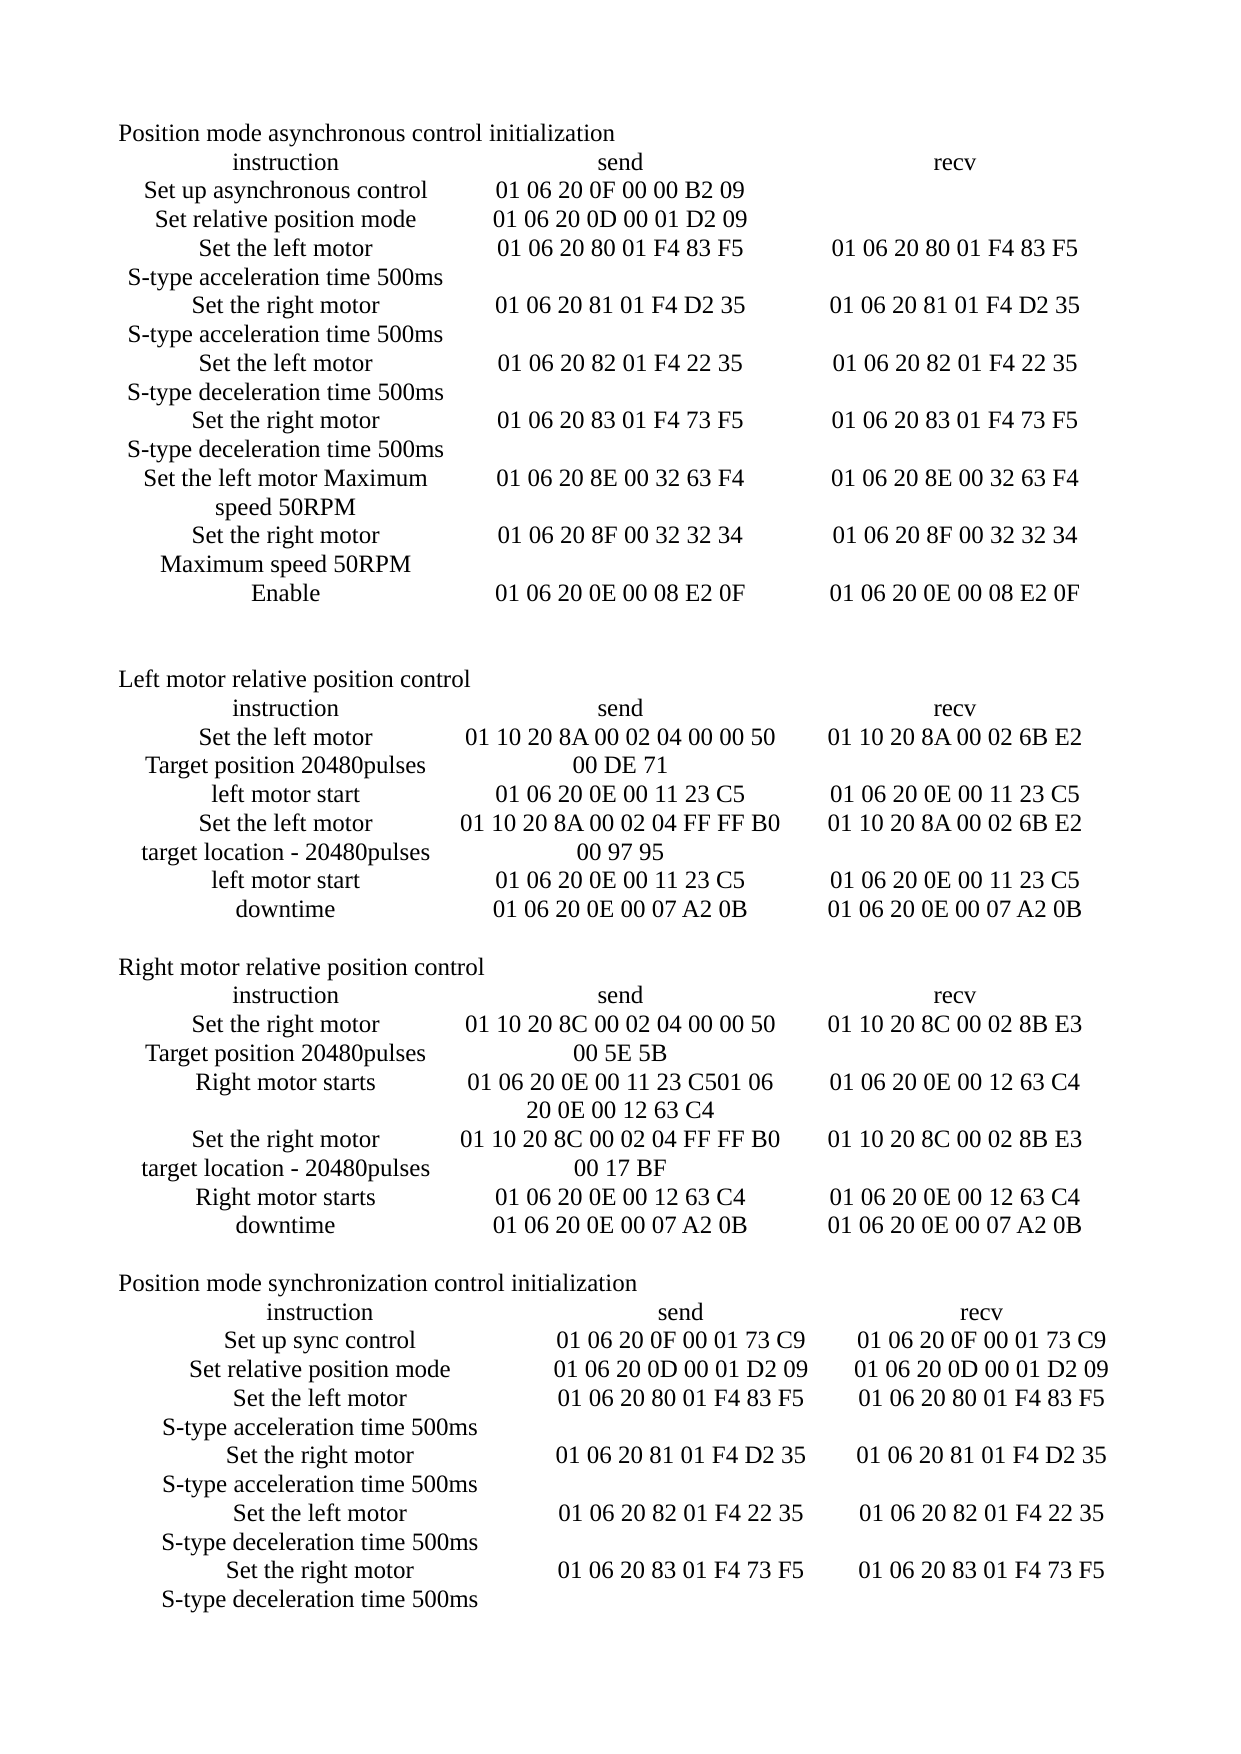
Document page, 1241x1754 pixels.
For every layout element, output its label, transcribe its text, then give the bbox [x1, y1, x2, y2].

table_cell Set the right motor Target position 20480pulses [118, 1009, 453, 1067]
table_cell 01 06 20 0E 00 11 23 C5 [788, 866, 1122, 894]
table_cell Set the right motor S-type deceleration time 500ms [118, 406, 453, 463]
table_cell 01 06 20 0E 00 08 E2 0F [788, 578, 1122, 607]
table_cell Set the left motor S-type deceleration time 500ms [118, 348, 453, 406]
table_cell 01 06 20 0E 00 12 63 C4 [788, 1067, 1122, 1124]
table_cell 01 06 20 82 01 F4 22 35 [840, 1498, 1123, 1556]
table_cell downtime [118, 894, 453, 923]
table_cell Set up asynchronous control [118, 176, 453, 204]
table_cell 01 10 20 8A 00 02 6B E2 [788, 722, 1122, 779]
table_cell 01 06 20 0E 00 11 23 C501 06 20 0E 00 12 63 C4 [453, 1067, 787, 1124]
table_cell 01 06 20 0D 00 01 D2 09 [453, 204, 787, 233]
table_cell 01 06 20 83 01 F4 73 F5 [453, 406, 787, 463]
table_cell 01 06 20 0E 00 07 A2 0B [788, 894, 1122, 923]
table_cell 01 10 20 8C 00 02 8B E3 [788, 1124, 1122, 1182]
table_cell [788, 607, 1122, 636]
table_cell 01 06 20 0D 00 01 D2 09 [840, 1354, 1123, 1383]
table_cell Set the right motor S-type acceleration time 500ms [118, 291, 453, 348]
table_cell [788, 204, 1122, 233]
table_cell Enable [118, 578, 453, 607]
table_cell [453, 607, 787, 636]
table_cell 01 06 20 0F 00 01 73 C9 [840, 1326, 1123, 1354]
table_cell Set the left motor S-type deceleration time 500ms [118, 1498, 521, 1556]
table_cell 01 06 20 80 01 F4 83 F5 [840, 1383, 1123, 1441]
table_cell 01 06 20 0E 00 11 23 C5 [453, 779, 787, 808]
table_header recv [788, 693, 1122, 722]
table_cell 01 06 20 0D 00 01 D2 09 [521, 1354, 840, 1383]
text Position mode synchronization control initialization [118, 1268, 1122, 1297]
table_header recv [840, 1297, 1123, 1326]
table_cell Set the left motor Maximum speed 50RPM [118, 463, 453, 521]
table_cell 01 06 20 8E 00 32 63 F4 [788, 463, 1122, 521]
table_cell Right motor starts [118, 1182, 453, 1211]
table_header send [453, 693, 787, 722]
table_cell 01 10 20 8C 00 02 04 FF FF B0 00 17 BF [453, 1124, 787, 1182]
table_cell 01 06 20 0E 00 12 63 C4 [453, 1182, 787, 1211]
table_cell 01 10 20 8C 00 02 8B E3 [788, 1009, 1122, 1067]
table_header recv [788, 981, 1122, 1009]
table_cell 01 06 20 0F 00 01 73 C9 [521, 1326, 840, 1354]
table_cell 01 06 20 0F 00 00 B2 09 [453, 176, 787, 204]
table_cell 01 06 20 8E 00 32 63 F4 [453, 463, 787, 521]
table_cell Set relative position mode [118, 204, 453, 233]
table_cell Set the right motor S-type acceleration time 500ms [118, 1441, 521, 1498]
table_cell 01 06 20 83 01 F4 73 F5 [788, 406, 1122, 463]
table_cell 01 10 20 8A 00 02 6B E2 [788, 808, 1122, 866]
table_cell 01 10 20 8A 00 02 04 00 00 50 00 DE 71 [453, 722, 787, 779]
table_header instruction [118, 147, 453, 176]
table_cell 01 06 20 8F 00 32 32 34 [453, 521, 787, 578]
text Left motor relative position control [118, 664, 1122, 693]
table_cell Set the left motor Target position 20480pulses [118, 722, 453, 779]
table_cell 01 06 20 0E 00 07 A2 0B [453, 894, 787, 923]
table_cell 01 06 20 0E 00 07 A2 0B [788, 1211, 1122, 1239]
table_cell Set the left motor target location - 20480pulses [118, 808, 453, 866]
table_cell 01 06 20 0E 00 12 63 C4 [788, 1182, 1122, 1211]
table_cell 01 06 20 82 01 F4 22 35 [521, 1498, 840, 1556]
table_cell Set relative position mode [118, 1354, 521, 1383]
table_cell 01 06 20 80 01 F4 83 F5 [521, 1383, 840, 1441]
table_header send [453, 981, 787, 1009]
table_header send [521, 1297, 840, 1326]
table_header instruction [118, 1297, 521, 1326]
table_cell 01 10 20 8C 00 02 04 00 00 50 00 5E 5B [453, 1009, 787, 1067]
table_cell 01 06 20 0E 00 11 23 C5 [788, 779, 1122, 808]
table_cell Set the left motor S-type acceleration time 500ms [118, 233, 453, 291]
table_cell 01 06 20 80 01 F4 83 F5 [788, 233, 1122, 291]
table_header instruction [118, 693, 453, 722]
table_cell left motor start [118, 779, 453, 808]
table_header instruction [118, 981, 453, 1009]
table_cell 01 06 20 0E 00 08 E2 0F [453, 578, 787, 607]
table_cell [788, 176, 1122, 204]
table_cell 01 06 20 82 01 F4 22 35 [453, 348, 787, 406]
table_cell 01 10 20 8A 00 02 04 FF FF B0 00 97 95 [453, 808, 787, 866]
table_cell 01 06 20 83 01 F4 73 F5 [521, 1556, 840, 1613]
table_cell left motor start [118, 866, 453, 894]
table_cell downtime [118, 1211, 453, 1239]
table_cell Set the right motor target location - 20480pulses [118, 1124, 453, 1182]
table_cell 01 06 20 81 01 F4 D2 35 [521, 1441, 840, 1498]
table_cell 01 06 20 83 01 F4 73 F5 [840, 1556, 1123, 1613]
text Position mode asynchronous control initialization [118, 118, 1122, 147]
table_cell 01 06 20 0E 00 07 A2 0B [453, 1211, 787, 1239]
table_cell Right motor starts [118, 1067, 453, 1124]
table_header send [453, 147, 787, 176]
table_cell Set the right motor Maximum speed 50RPM [118, 521, 453, 578]
table_cell 01 06 20 81 01 F4 D2 35 [840, 1441, 1123, 1498]
table_cell Set up sync control [118, 1326, 521, 1354]
table_cell 01 06 20 81 01 F4 D2 35 [788, 291, 1122, 348]
table_cell 01 06 20 82 01 F4 22 35 [788, 348, 1122, 406]
text Right motor relative position control [118, 952, 1122, 981]
table_cell 01 06 20 0E 00 11 23 C5 [453, 866, 787, 894]
table_cell 01 06 20 80 01 F4 83 F5 [453, 233, 787, 291]
table_cell Set the left motor S-type acceleration time 500ms [118, 1383, 521, 1441]
table_cell 01 06 20 8F 00 32 32 34 [788, 521, 1122, 578]
table_cell Set the right motor S-type deceleration time 500ms [118, 1556, 521, 1613]
table_cell 01 06 20 81 01 F4 D2 35 [453, 291, 787, 348]
table_cell [118, 607, 453, 636]
table_header recv [788, 147, 1122, 176]
